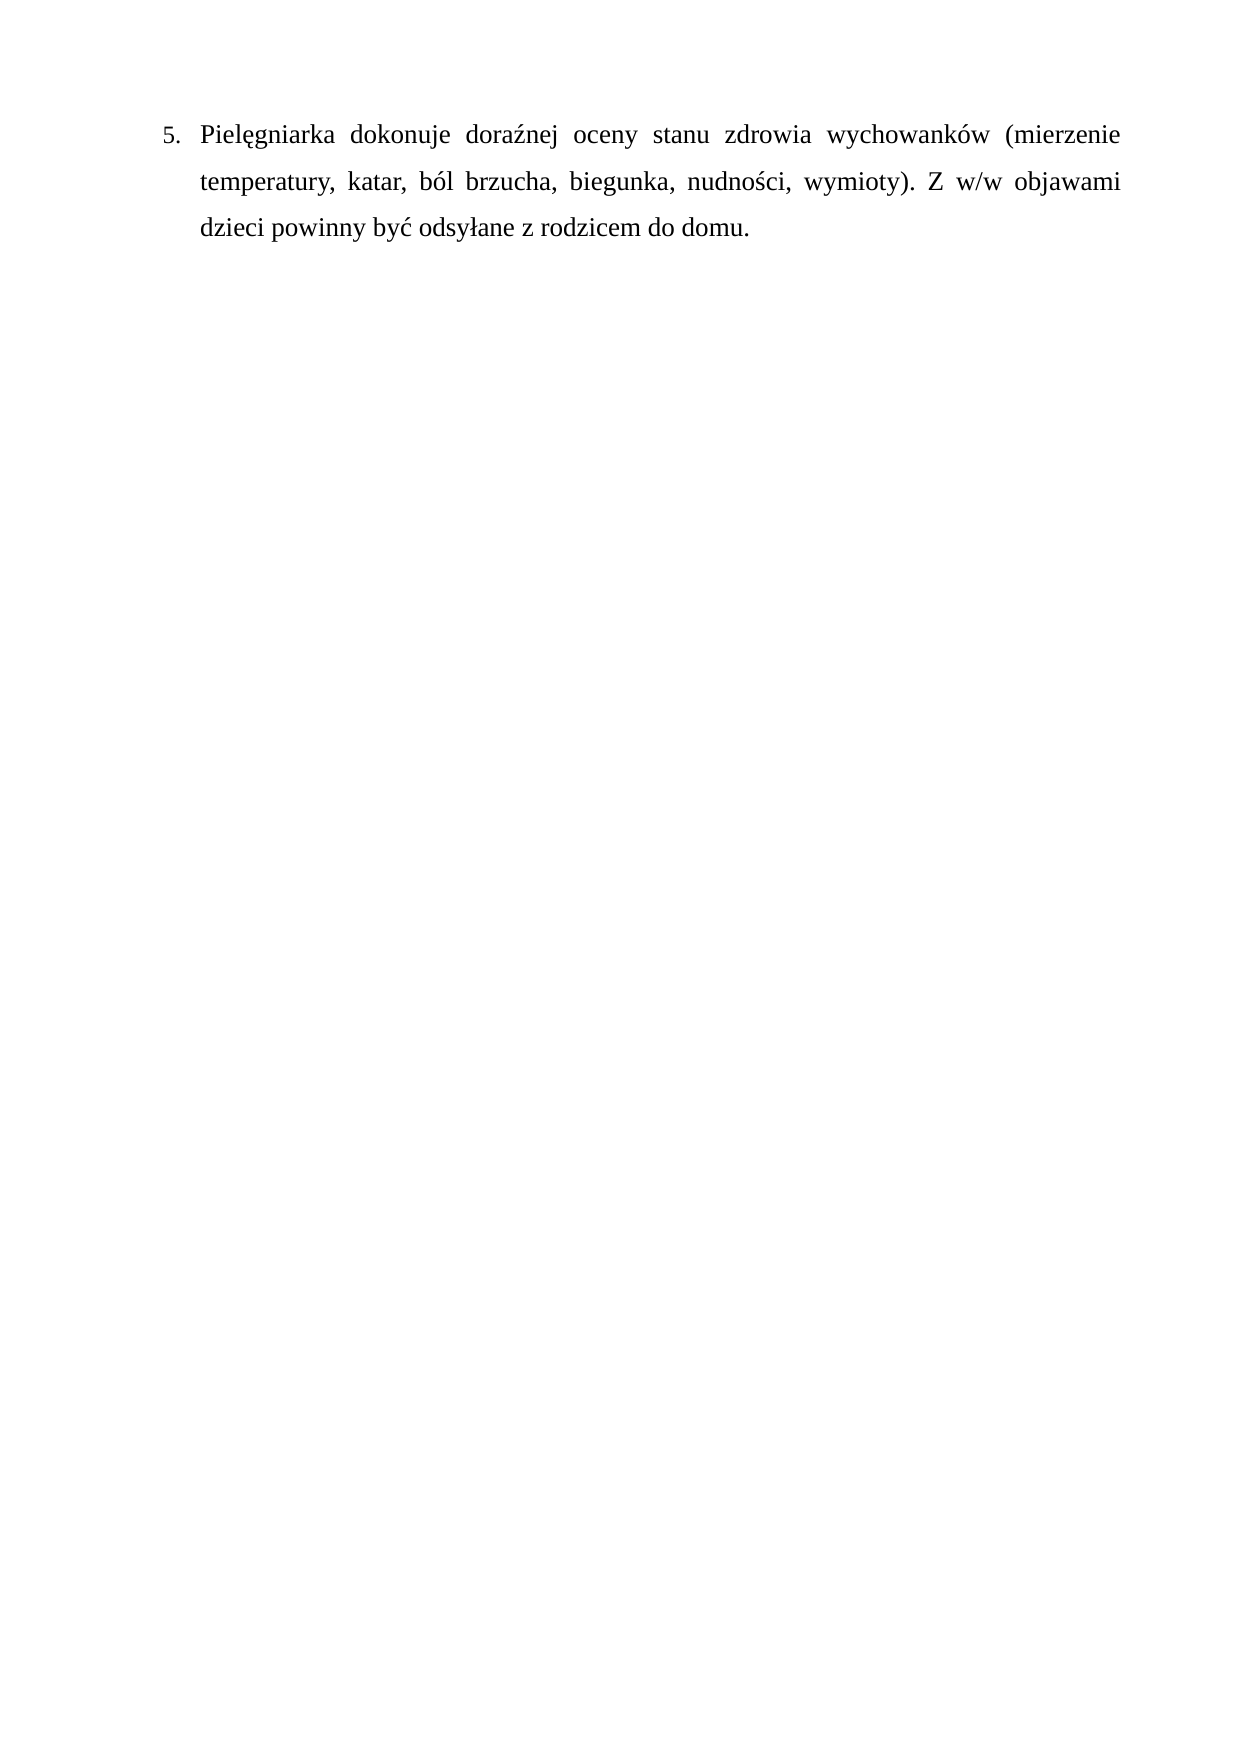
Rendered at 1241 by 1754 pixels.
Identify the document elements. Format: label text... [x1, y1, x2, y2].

list Pielęgniarka dokonuje doraźnej oceny stanu zdrowia wychowanków (mierzenie temperatury, katar, ból brzucha, biegunka, nudności, wymioty). Z w/w objawami dzieci powinny być odsyłane z rodzicem do domu. [162, 118, 1122, 243]
